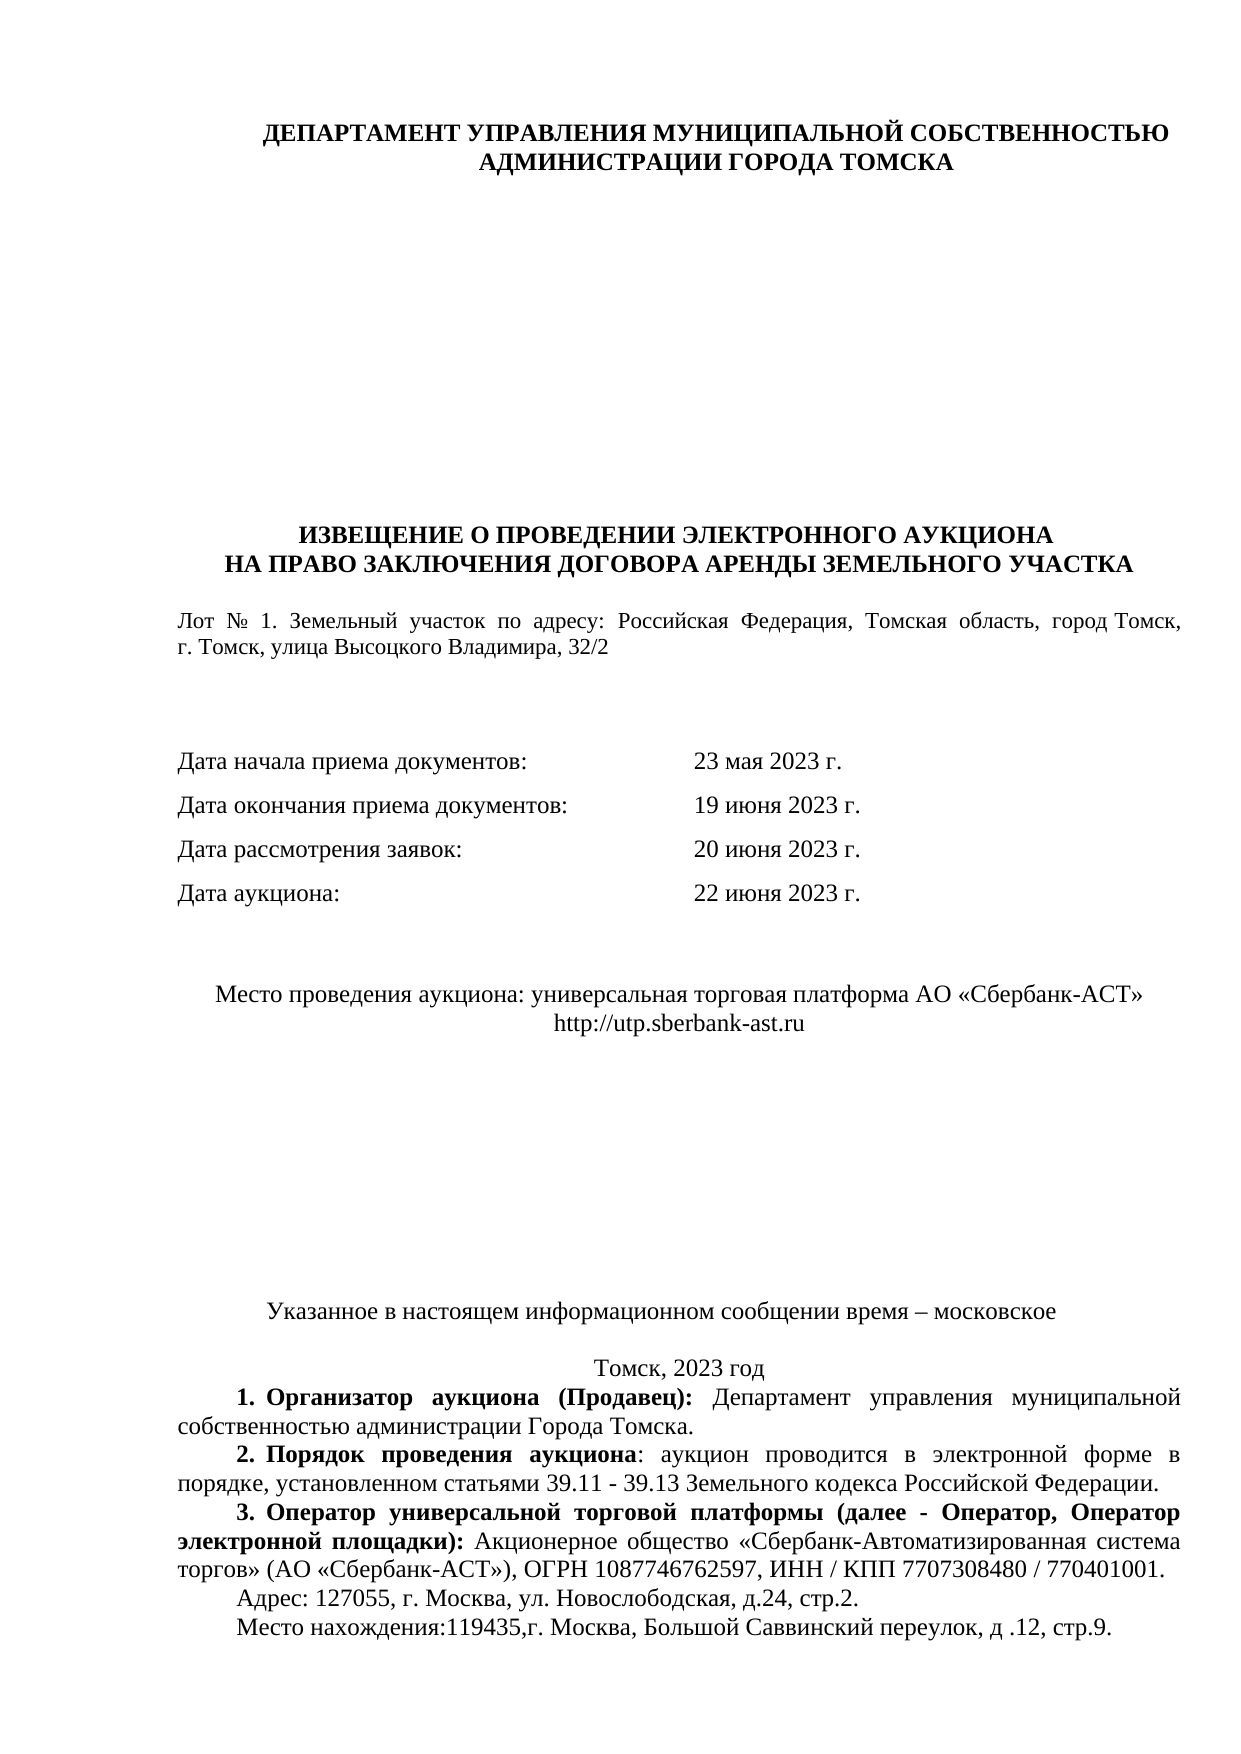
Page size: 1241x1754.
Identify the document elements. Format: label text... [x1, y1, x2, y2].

text Место проведения аукциона: универсальная торговая платформа АО «Сбербанк-АСТ» http://utp.sberbank-ast.ru [177, 979, 1181, 1037]
list Порядок проведения аукциона: аукцион проводится в электронной форме в порядке, установленном статьями 39.11 - 39.13 Земельного кодекса Российской Федерации. [177, 1439, 1181, 1497]
text ИЗВЕЩЕНИЕ О ПРОВЕДЕНИИ ЭЛЕКТРОННОГО АУКЦИОНА [177, 521, 1181, 549]
list Оператор универсальной торговой платформы (далее - Оператор, Оператор электронной площадки): Акционерное общество «Сбербанк-Автоматизированная система торгов» (АО «Сбербанк-АСТ»), ОГРН 1087746762597, ИНН / КПП 7707308480 / 770401001. [177, 1497, 1181, 1583]
list Организатор аукциона (Продавец): Департамент управления муниципальной собственностью администрации Города Томска. [177, 1382, 1181, 1439]
text Дата рассмотрения заявок: 20 июня 2023 г. [177, 834, 1175, 863]
text Томск, 2023 год [177, 1353, 1181, 1382]
text Дата аукциона: 22 июня 2023 г. [177, 878, 1175, 907]
text АДМИНИСТРАЦИИ ГОРОДА ТОМСКА [177, 147, 1181, 176]
text Лот № 1. Земельный участок по адресу: Российская Федерация, Томская область, город Томск, г. Томск, улица Высоцкого Владимира, 32/2 [177, 607, 1181, 659]
text НА ПРАВО ЗАКЛЮЧЕНИЯ ДОГОВОРА АРЕНДЫ ЗЕМЕЛЬНОГО УЧАСТКА [177, 549, 1181, 578]
text Адрес: 127055, г. Москва, ул. Новослободская, д.24, стр.2. [177, 1583, 1181, 1612]
text Место нахождения:119435,г. Москва, Большой Саввинский переулок, д .12, стр.9. [177, 1612, 1181, 1641]
text Дата начала приема документов: 23 мая 2023 г. [177, 746, 1175, 774]
text ДЕПАРТАМЕНТ УПРАВЛЕНИЯ МУНИЦИПАЛЬНОЙ СОБСТВЕННОСТЬЮ [177, 118, 1181, 147]
text Указанное в настоящем информационном сообщении время – московское [177, 1296, 1181, 1324]
text Дата окончания приема документов: 19 июня 2023 г. [177, 790, 1175, 819]
